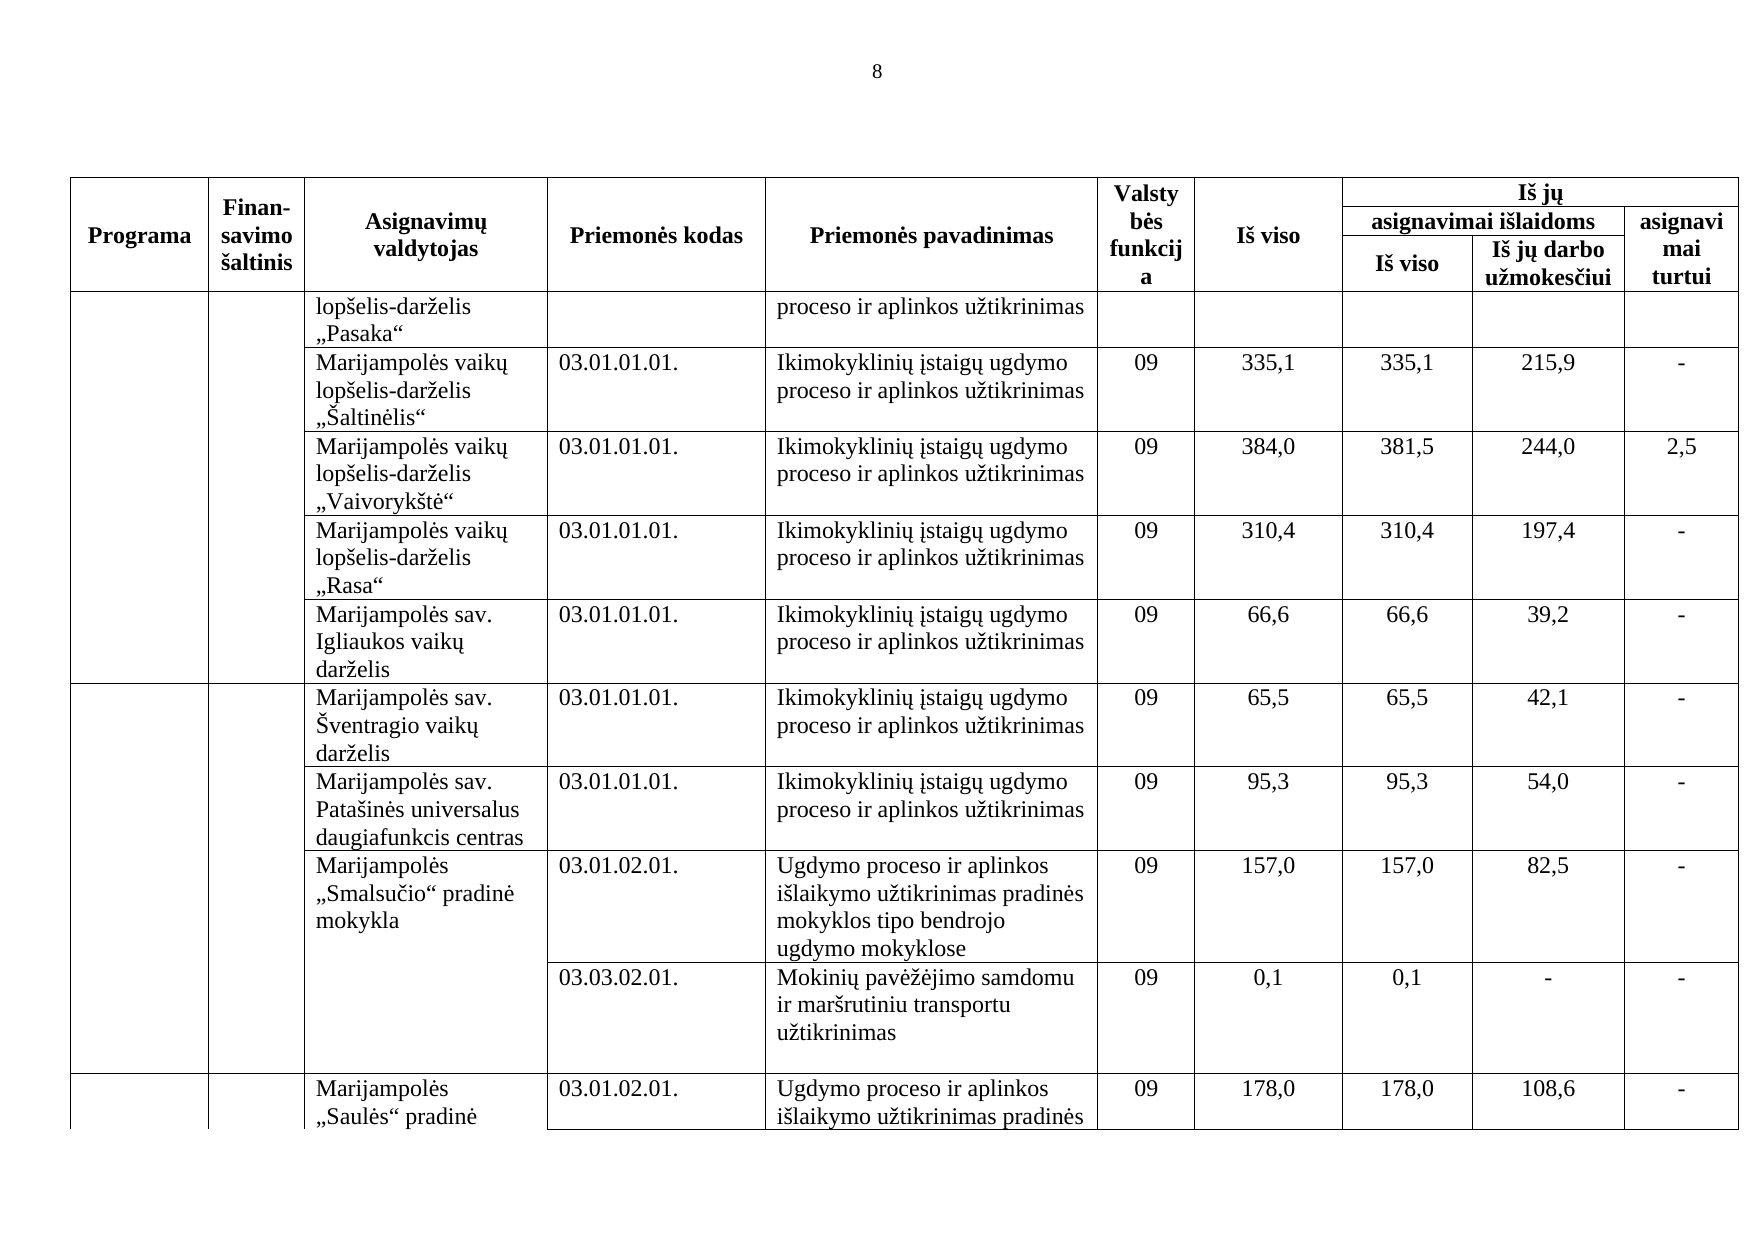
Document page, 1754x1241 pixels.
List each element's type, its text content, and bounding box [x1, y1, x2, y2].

table_cell Ikimokyklinių įstaigų ugdymo proceso ir aplinkos užtikrinimas [766, 432, 1097, 515]
table_cell 157,0 [1343, 851, 1472, 962]
table_cell [1195, 292, 1342, 347]
table_header Iš viso [1195, 178, 1342, 291]
table_cell [209, 599, 304, 682]
table_cell asignavimai išlaidoms [1343, 207, 1624, 234]
table_cell - [1625, 1074, 1738, 1129]
table_cell [71, 292, 208, 431]
table_cell [209, 962, 304, 1073]
table_cell [209, 515, 304, 598]
table_cell 95,3 [1343, 767, 1472, 850]
table_cell 82,5 [1473, 851, 1624, 962]
table_cell 66,6 [1195, 600, 1342, 682]
table_cell 0,1 [1195, 963, 1342, 1073]
table_cell 310,4 [1343, 516, 1472, 598]
table_cell 65,5 [1343, 684, 1472, 766]
table_cell - [1625, 767, 1738, 850]
table_cell - [1625, 600, 1738, 682]
table_header Iš jų [1343, 178, 1738, 206]
table_header Priemonės pavadinimas [766, 178, 1097, 291]
table_cell asignavimai turtui įsigyti [1625, 207, 1738, 291]
table_cell [209, 684, 304, 766]
table_cell 09 [1098, 851, 1194, 962]
table_cell 95,3 [1195, 767, 1342, 850]
table_cell Ikimokyklinių įstaigų ugdymo proceso ir aplinkos užtikrinimas [766, 600, 1097, 682]
table_cell 03.01.01.01. [548, 432, 765, 515]
table_cell 178,0 [1343, 1074, 1472, 1129]
table_cell 03.01.01.01. [548, 767, 765, 850]
table_cell 244,0 [1473, 432, 1624, 515]
table_cell 09 [1098, 600, 1194, 682]
table_cell 03.01.02.01. [548, 1074, 765, 1129]
table_cell 09 [1098, 432, 1194, 515]
table_header Asignavimų valdytojas [305, 178, 547, 291]
table_cell [71, 962, 208, 1073]
table_cell Ikimokyklinių įstaigų ugdymo proceso ir aplinkos užtikrinimas [766, 348, 1097, 431]
table_cell 03.01.02.01. [548, 851, 765, 962]
table_cell [71, 850, 208, 962]
table_cell Marijampolės vaikų lopšelis-darželis „Šaltinėlis“ [305, 348, 547, 431]
table_cell 178,0 [1195, 1074, 1342, 1129]
table_cell 03.03.02.01. [548, 963, 765, 1073]
table_cell - [1473, 963, 1624, 1073]
table_cell [548, 292, 765, 347]
table_cell [71, 766, 208, 850]
table_cell 09 [1098, 963, 1194, 1073]
table_cell [71, 515, 208, 598]
table_cell - [1625, 348, 1738, 431]
table_cell [1473, 292, 1624, 347]
table_cell [71, 1074, 208, 1129]
table_cell Marijampolės sav. Šventragio vaikų darželis [305, 684, 547, 766]
table_cell 384,0 [1195, 432, 1342, 515]
table_cell 215,9 [1473, 348, 1624, 431]
table_cell - [1625, 292, 1738, 347]
table_cell 09 [1098, 684, 1194, 766]
table_header Programa [71, 178, 208, 291]
table_cell 03.01.01.01. [548, 516, 765, 598]
table_cell [1098, 292, 1194, 347]
table_cell Marijampolės „Saulės“ pradinė [305, 1074, 547, 1129]
table_cell 03.01.01.01. [548, 600, 765, 682]
table_cell 39,2 [1473, 600, 1624, 682]
table_cell - [1625, 516, 1738, 598]
table_cell Marijampolės vaikų lopšelis-darželis „Rasa“ [305, 516, 547, 598]
table_cell Ugdymo proceso ir aplinkos išlaikymo užtikrinimas pradinės mokyklos tipo bendrojo ugdymo mokyklose [766, 851, 1097, 962]
table_cell [209, 1074, 304, 1129]
table_cell 66,6 [1343, 600, 1472, 682]
table_header Valstybės funkcija [1098, 178, 1194, 291]
table_cell Mokinių pavėžėjimo samdomu ir maršrutiniu transportu užtikrinimas [766, 963, 1097, 1073]
table_cell - [1625, 851, 1738, 962]
table_cell 65,5 [1195, 684, 1342, 766]
table_cell [209, 766, 304, 850]
table_cell 108,6 [1473, 1074, 1624, 1129]
table_cell 2,5 [1625, 432, 1738, 515]
table_cell [209, 292, 304, 431]
table_cell Marijampolės sav. Igliaukos vaikų darželis [305, 600, 547, 682]
table_cell 09 [1098, 1074, 1194, 1129]
table_cell 310,4 [1195, 516, 1342, 598]
table_cell lopšelis-darželis „Pasaka“ [305, 292, 547, 347]
table_cell 09 [1098, 516, 1194, 598]
table_cell Ugdymo proceso ir aplinkos išlaikymo užtikrinimas pradinės [766, 1074, 1097, 1129]
table_cell Iš viso [1343, 236, 1472, 291]
table_cell Marijampolės sav. Patašinės universalus daugiafunkcis centras [305, 767, 547, 850]
table_cell Iš jų darbo užmokesčiui [1473, 236, 1624, 291]
table_cell [305, 962, 547, 1073]
table_cell 197,4 [1473, 516, 1624, 598]
table_cell 09 [1098, 348, 1194, 431]
table_cell 54,0 [1473, 767, 1624, 850]
table_cell Ikimokyklinių įstaigų ugdymo proceso ir aplinkos užtikrinimas [766, 767, 1097, 850]
table_cell Ikimokyklinių įstaigų ugdymo proceso ir aplinkos užtikrinimas [766, 684, 1097, 766]
table_cell 157,0 [1195, 851, 1342, 962]
table_cell - [1625, 684, 1738, 766]
table_header Finan-savimo šaltinis [209, 178, 304, 291]
table_cell [209, 850, 304, 962]
table_cell 335,1 [1195, 348, 1342, 431]
table_cell 381,5 [1343, 432, 1472, 515]
table_cell 03.01.01.01. [548, 684, 765, 766]
table_cell proceso ir aplinkos užtikrinimas [766, 292, 1097, 347]
table_cell Marijampolės „Smalsučio“ pradinė mokykla [305, 851, 547, 962]
table_cell 42,1 [1473, 684, 1624, 766]
table_cell 09 [1098, 767, 1194, 850]
table_header Priemonės kodas [548, 178, 765, 291]
table_cell [209, 431, 304, 515]
table_cell 0,1 [1343, 963, 1472, 1073]
table_cell - [1625, 963, 1738, 1073]
table_cell Ikimokyklinių įstaigų ugdymo proceso ir aplinkos užtikrinimas [766, 516, 1097, 598]
table_cell 335,1 [1343, 348, 1472, 431]
table_cell Marijampolės vaikų lopšelis-darželis „Vaivorykštė“ [305, 432, 547, 515]
table_cell [71, 431, 208, 515]
table_cell [71, 599, 208, 682]
table_cell 03.01.01.01. [548, 348, 765, 431]
table_cell [71, 684, 208, 766]
table_cell [1343, 292, 1472, 347]
